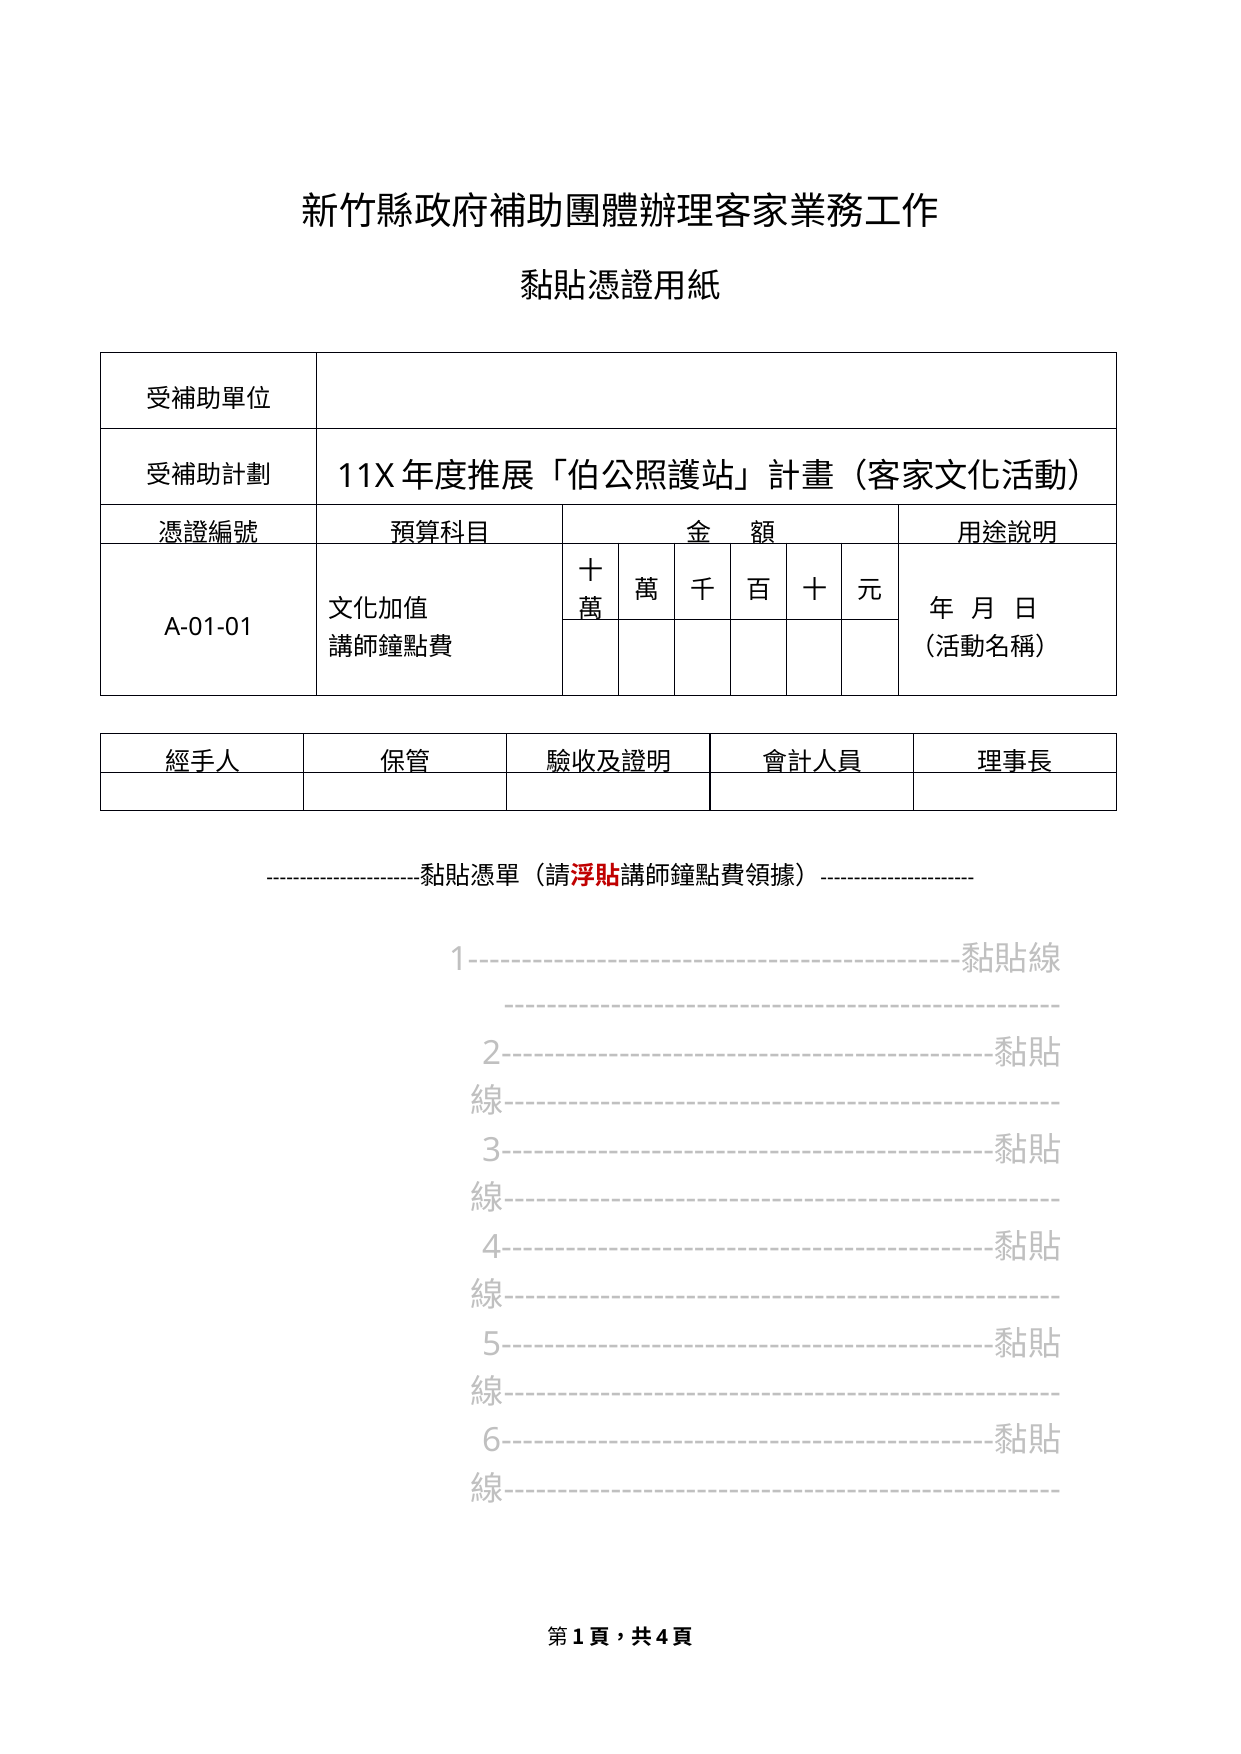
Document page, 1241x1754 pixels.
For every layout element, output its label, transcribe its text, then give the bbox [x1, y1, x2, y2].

table_cell [731, 620, 786, 695]
table_cell [316, 696, 563, 733]
table_cell 十 [787, 544, 841, 619]
table_header 受補助單位 [101, 353, 316, 428]
table_cell 保管 [304, 734, 506, 772]
text 5----------------------------------------------黏貼線---------------------------------------------------- [112, 1316, 1061, 1413]
table_cell A-01-01 [101, 544, 316, 695]
table_cell 憑證編號 [101, 505, 316, 543]
text 1----------------------------------------------黏貼線 ---------------------------------------------------- [112, 932, 1061, 1026]
table_cell 十 萬 [563, 544, 618, 619]
text 6----------------------------------------------黏貼線---------------------------------------------------- [112, 1413, 1061, 1510]
table_cell 百 [731, 544, 786, 619]
table_cell [304, 773, 506, 810]
table_cell 用途說明 [899, 505, 1116, 543]
table_cell 預算科目 [317, 505, 562, 543]
table_cell 受補助計劃 [101, 429, 316, 504]
table_cell 理事長 [914, 734, 1116, 772]
table_cell [842, 620, 898, 695]
table_cell [101, 773, 303, 810]
table_header [317, 353, 1116, 428]
table_cell [787, 620, 841, 695]
table_cell 千 [675, 544, 730, 619]
table_cell 經手人 [101, 734, 303, 772]
text 3----------------------------------------------黏貼線---------------------------------------------------- [112, 1122, 1061, 1219]
table_cell [563, 696, 898, 733]
table_cell [507, 773, 709, 810]
table_cell [675, 620, 730, 695]
table_cell 元 [842, 544, 898, 619]
table_cell 驗收及證明 [507, 734, 709, 772]
table_cell 萬 [619, 544, 674, 619]
text 4----------------------------------------------黏貼線---------------------------------------------------- [112, 1219, 1061, 1316]
table_cell [711, 773, 913, 810]
text 黏貼憑證用紙 [112, 239, 1128, 314]
table_cell [898, 696, 1116, 733]
table_cell [619, 620, 674, 695]
table_cell 年 月 日 （活動名稱） [899, 544, 1116, 695]
table_cell 會計人員 [711, 734, 913, 772]
table_cell [101, 696, 316, 733]
text -----------------------黏貼憑單（請浮貼講師鐘點費領據）----------------------- [112, 849, 1128, 886]
table_cell [914, 773, 1116, 810]
table_cell [563, 620, 618, 695]
text 新竹縣政府補助團體辦理客家業務工作 [112, 164, 1128, 239]
table_cell 11X年度推展「伯公照護站」計畫（客家文化活動） [317, 429, 1116, 504]
text 2----------------------------------------------黏貼線---------------------------------------------------- [112, 1026, 1061, 1122]
table_cell 金 額 [563, 505, 898, 543]
table_cell 文化加值 講師鐘點費 [317, 544, 562, 695]
